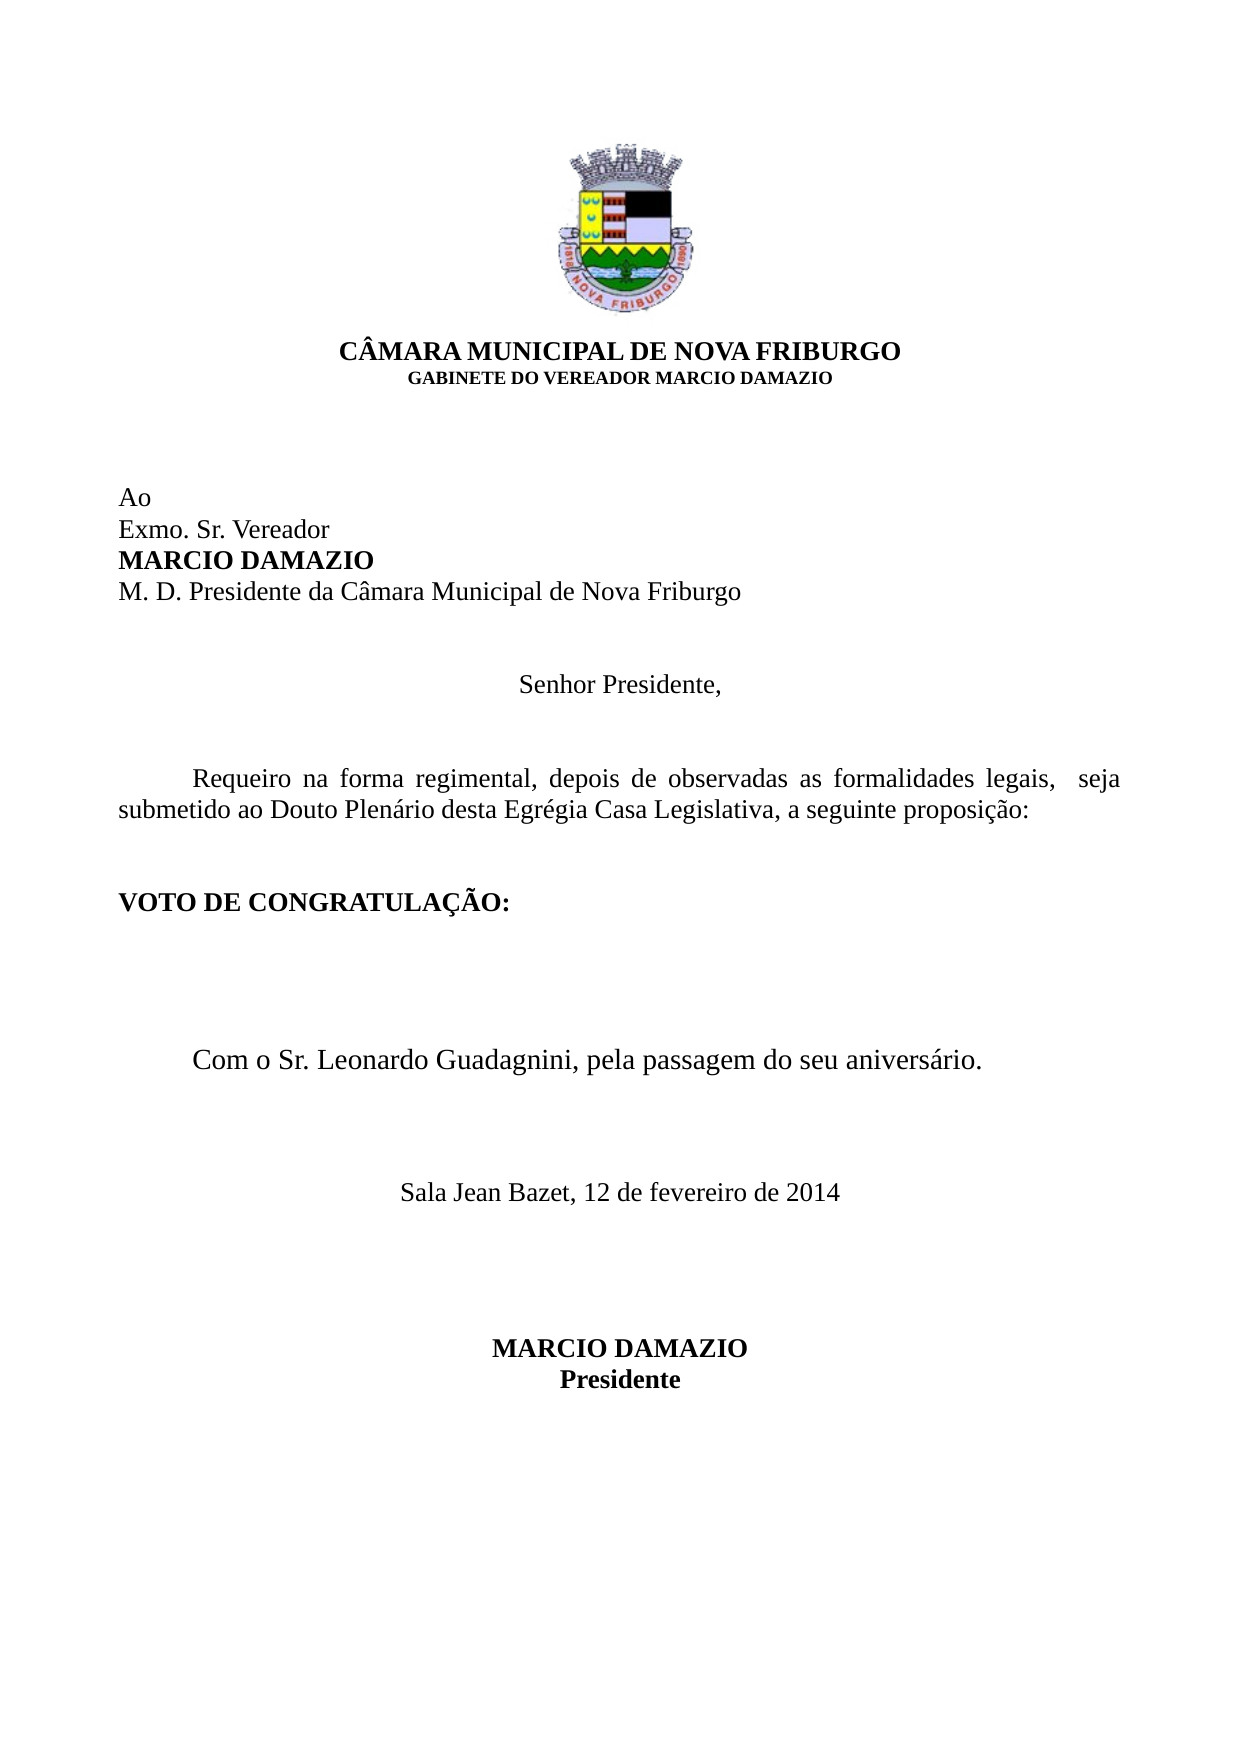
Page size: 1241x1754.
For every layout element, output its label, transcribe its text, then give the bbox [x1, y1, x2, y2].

text MARCIO DAMAZIO [118, 544, 1122, 575]
text Exmo. Sr. Vereador [118, 513, 1122, 544]
text Presidente [118, 1363, 1122, 1394]
text CÂMARA MUNICIPAL DE NOVA FRIBURGO [118, 335, 1122, 367]
text Ao [118, 482, 1122, 513]
text VOTO DE CONGRATULAÇÃO: [118, 886, 1122, 918]
text GABINETE DO VEREADOR MARCIO DAMAZIO [118, 367, 1122, 388]
text Sala Jean Bazet, 12 de fevereiro de 2014 [118, 1176, 1122, 1207]
text MARCIO DAMAZIO [118, 1332, 1122, 1363]
text Requeiro na forma regimental, depois de observadas as formalidades legais, seja submetido ao Douto Plenário desta Egrégia Casa Legislativa, a seguinte proposição: [118, 762, 1122, 824]
text Com o Sr. Leonardo Guadagnini, pela passagem do seu aniversário. [118, 1042, 1122, 1076]
text Senhor Presidente, [118, 668, 1122, 699]
list D. Presidente da Câmara Municipal de Nova Friburgo [118, 575, 1122, 606]
picture [537, 127, 703, 327]
